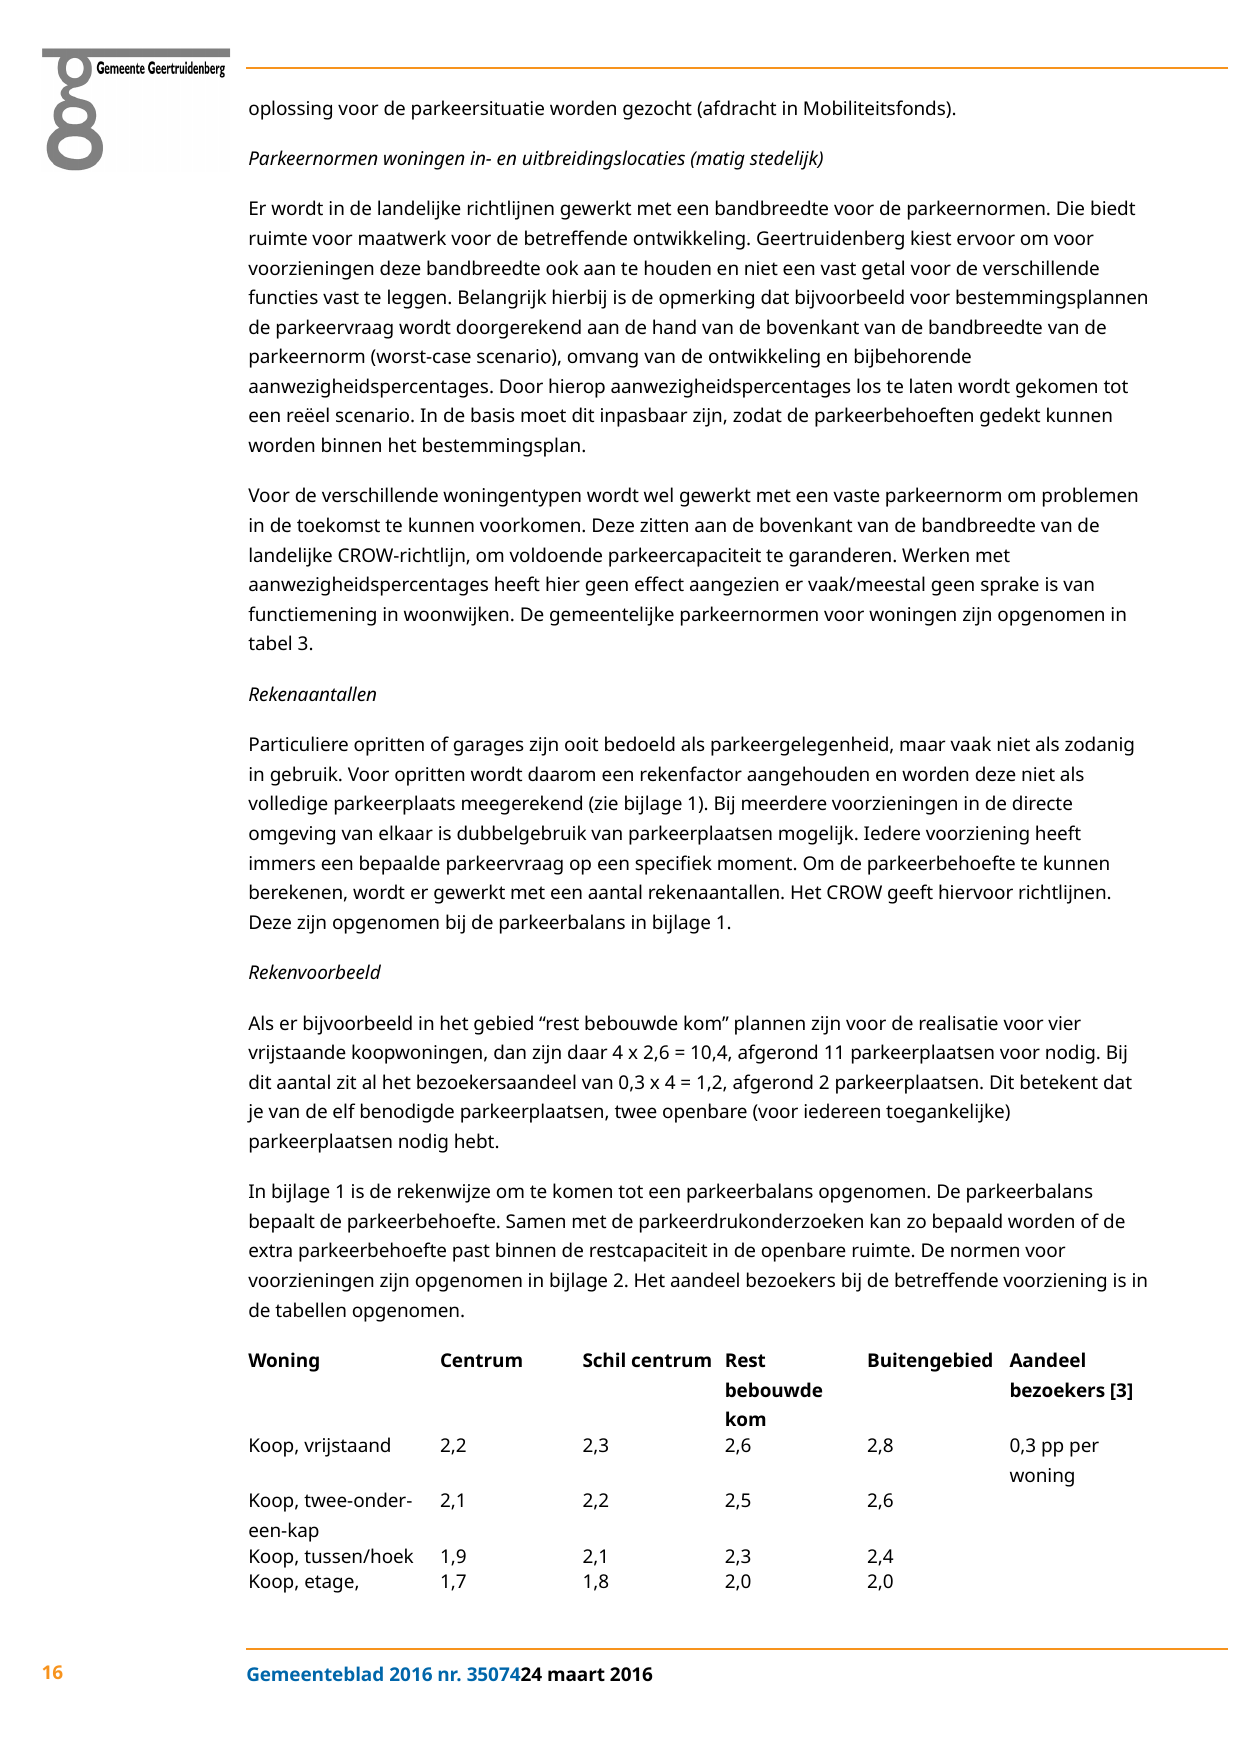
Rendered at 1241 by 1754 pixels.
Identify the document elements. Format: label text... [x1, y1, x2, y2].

table_header Centrum [440, 1348, 582, 1432]
table_header Woning [248, 1348, 440, 1432]
table_cell Koop, tussen/hoek [248, 1543, 440, 1569]
table_cell Koop, vrijstaand [248, 1432, 440, 1488]
table_cell Koop, twee-onder-een-kap [248, 1488, 440, 1543]
table_cell 2,5 [725, 1488, 867, 1543]
table_cell [1009, 1569, 1152, 1594]
table_header Rest bebouwde kom [725, 1348, 867, 1432]
table_cell 2,6 [725, 1432, 867, 1488]
text Parkeernormen woningen in- en uitbreidingslocaties (matig stedelijk) [248, 145, 1152, 171]
table_cell 2,1 [582, 1543, 724, 1569]
table_cell 1,9 [440, 1543, 582, 1569]
table_cell 1,7 [440, 1569, 582, 1594]
table_cell 2,2 [582, 1488, 724, 1543]
text Rekenvoorbeeld [248, 959, 1152, 985]
text Als er bijvoorbeeld in het gebied “rest bebouwde kom” plannen zijn voor de realisatie voor vier vrijstaande koopwoningen, dan zijn daar 4 x 2,6 = 10,4, afgerond 11 parkeerplaatsen voor nodig. Bij dit aantal zit al het bezoekersaandeel van 0,3 x 4 = 1,2, afgerond 2 parkeerplaatsen. Dit betekent dat je van de elf benodigde parkeerplaatsen, twee openbare (voor iedereen toegankelijke) parkeerplaatsen nodig hebt. [248, 1010, 1152, 1154]
text Particuliere opritten of garages zijn ooit bedoeld als parkeergelegenheid, maar vaak niet als zodanig in gebruik. Voor opritten wordt daarom een rekenfactor aangehouden en worden deze niet als volledige parkeerplaats meegerekend (zie bijlage 1). Bij meerdere voorzieningen in de directe omgeving van elkaar is dubbelgebruik van parkeerplaatsen mogelijk. Iedere voorziening heeft immers een bepaalde parkeervraag op een specifiek moment. Om de parkeerbehoefte te kunnen berekenen, wordt er gewerkt met een aantal rekenaantallen. Het CROW geeft hiervoor richtlijnen. Deze zijn opgenomen bij de parkeerbalans in bijlage 1. [248, 731, 1152, 935]
table_cell 2,6 [867, 1488, 1009, 1543]
table_header Schil centrum [582, 1348, 724, 1432]
text Er wordt in de landelijke richtlijnen gewerkt met een bandbreedte voor de parkeernormen. Die biedt ruimte voor maatwerk voor de betreffende ontwikkeling. Geertruidenberg kiest ervoor om voor voorzieningen deze bandbreedte ook aan te houden en niet een vast getal voor de verschillende functies vast te leggen. Belangrijk hierbij is de opmerking dat bijvoorbeeld voor bestemmingsplannen de parkeervraag wordt doorgerekend aan de hand van de bovenkant van de bandbreedte van de parkeernorm (worst-case scenario), omvang van de ontwikkeling en bijbehorende aanwezigheidspercentages. Door hierop aanwezigheidspercentages los te laten wordt gekomen tot een reëel scenario. In de basis moet dit inpasbaar zijn, zodat de parkeerbehoeften gedekt kunnen worden binnen het bestemmingsplan. [248, 196, 1152, 458]
table_cell 2,1 [440, 1488, 582, 1543]
table_cell 0,3 pp per woning [1009, 1432, 1152, 1488]
picture [41, 47, 231, 172]
table_cell 1,8 [582, 1569, 724, 1594]
table_cell [1009, 1543, 1152, 1569]
table_cell 2,0 [725, 1569, 867, 1594]
text oplossing voor de parkeersituatie worden gezocht (afdracht in Mobiliteitsfonds). [248, 95, 1152, 121]
text Rekenaantallen [248, 681, 1152, 707]
text In bijlage 1 is de rekenwijze om te komen tot een parkeerbalans opgenomen. De parkeerbalans bepaalt de parkeerbehoefte. Samen met de parkeerdrukonderzoeken kan zo bepaald worden of de extra parkeerbehoefte past binnen de restcapaciteit in de openbare ruimte. De normen voor voorzieningen zijn opgenomen in bijlage 2. Het aandeel bezoekers bij de betreffende voorziening is in de tabellen opgenomen. [248, 1178, 1152, 1323]
table_cell 2,0 [867, 1569, 1009, 1594]
table_cell [1009, 1488, 1152, 1543]
table_header Aandeel bezoekers [3] [1009, 1348, 1152, 1432]
text Voor de verschillende woningentypen wordt wel gewerkt met een vaste parkeernorm om problemen in de toekomst te kunnen voorkomen. Deze zitten aan de bovenkant van de bandbreedte van de landelijke CROW-richtlijn, om voldoende parkeercapaciteit te garanderen. Werken met aanwezigheidspercentages heeft hier geen effect aangezien er vaak/meestal geen sprake is van functiemening in woonwijken. De gemeentelijke parkeernormen voor woningen zijn opgenomen in tabel 3. [248, 483, 1152, 656]
table_cell 2,4 [867, 1543, 1009, 1569]
table_header Buitengebied [867, 1348, 1009, 1432]
table_cell 2,2 [440, 1432, 582, 1488]
table_cell 2,3 [582, 1432, 724, 1488]
table_cell 2,8 [867, 1432, 1009, 1488]
table_cell 2,3 [725, 1543, 867, 1569]
table_cell Koop, etage, [248, 1569, 440, 1594]
